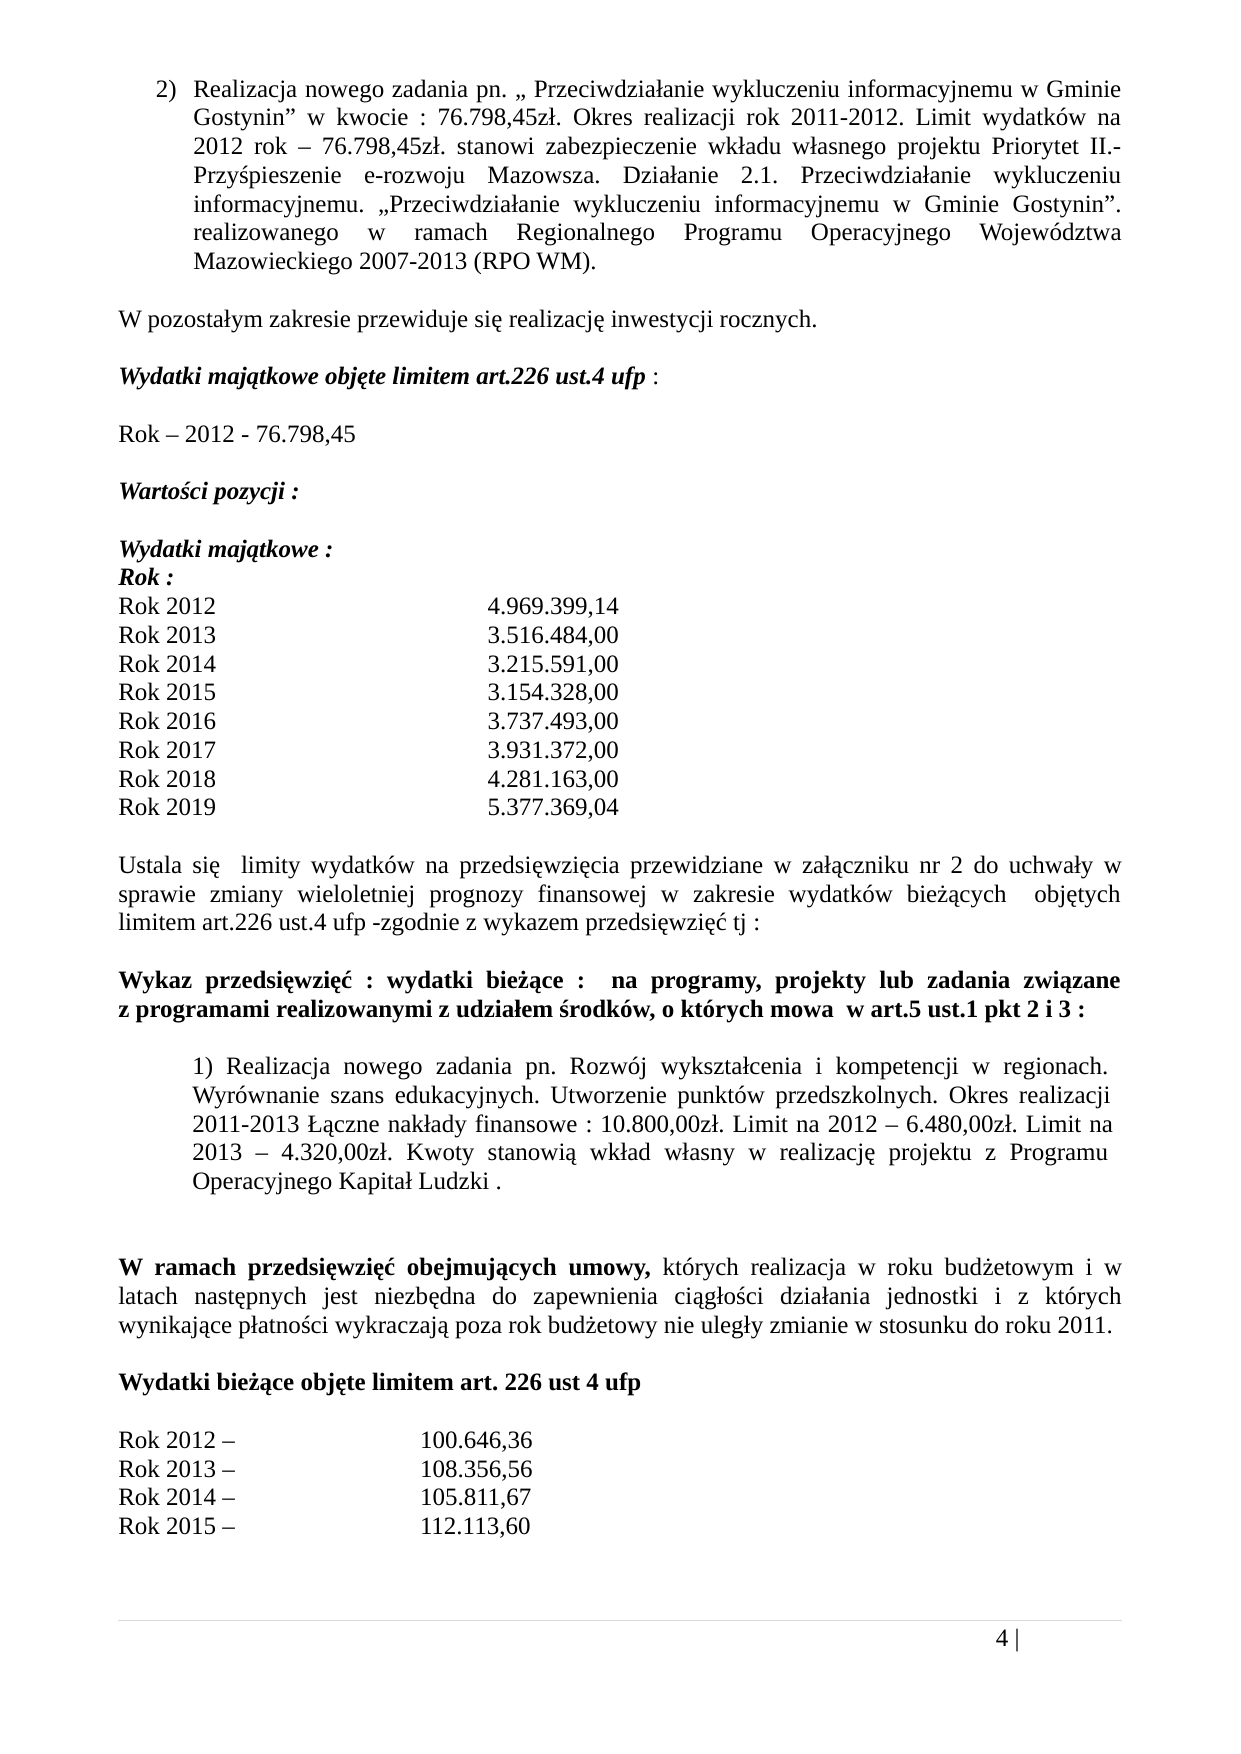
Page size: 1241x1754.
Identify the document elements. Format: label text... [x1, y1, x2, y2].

text Rok 2014 3.215.591,00 [118, 649, 1122, 677]
text Rok 2012 – 100.646,36 [118, 1425, 1122, 1454]
text Wydatki majątkowe objęte limitem art.226 ust.4 ufp : [118, 361, 1122, 390]
text Wydatki bieżące objęte limitem art. 226 ust 4 ufp [118, 1367, 1122, 1396]
text Rok 2017 3.931.372,00 [118, 735, 1122, 764]
text Rok – 2012 - 76.798,45 [118, 419, 1122, 447]
text Rok 2015 – 112.113,60 [118, 1511, 1122, 1540]
text Rok 2013 3.516.484,00 [118, 620, 1122, 649]
text Rok 2015 3.154.328,00 [118, 677, 1122, 706]
text Wykaz przedsięwzięć : wydatki bieżące : na programy, projekty lub zadania związane z programami realizowanymi z udziałem środków, o których mowa w art.5 ust.1 pkt 2 i 3 : [118, 965, 1122, 1022]
text Wydatki majątkowe : [118, 534, 1122, 562]
text 1) Realizacja nowego zadania pn. Rozwój wykształcenia i kompetencji w regionach. Wyrównanie szans edukacyjnych. Utworzenie punktów przedszkolnych. Okres realizacji 2011-2013 Łączne nakłady finansowe : 10.800,00zł. Limit na 2012 – 6.480,00zł. Limit na 2013 – 4.320,00zł. Kwoty stanowią wkład własny w realizację projektu z Programu Operacyjnego Kapitał Ludzki . [118, 1051, 1122, 1195]
text Wartości pozycji : [118, 476, 1122, 505]
text Rok 2019 5.377.369,04 [118, 792, 1122, 821]
text Rok : [118, 562, 1122, 591]
text Rok 2016 3.737.493,00 [118, 706, 1122, 735]
text Rok 2012 4.969.399,14 [118, 591, 1122, 620]
text Rok 2018 4.281.163,00 [118, 764, 1122, 792]
text W ramach przedsięwzięć obejmujących umowy, których realizacja w roku budżetowym i w latach następnych jest niezbędna do zapewnienia ciągłości działania jednostki i z których wynikające płatności wykraczają poza rok budżetowy nie uległy zmianie w stosunku do roku 2011. [118, 1252, 1122, 1339]
text Ustala się limity wydatków na przedsięwzięcia przewidziane w załączniku nr 2 do uchwały w sprawie zmiany wieloletniej prognozy finansowej w zakresie wydatków bieżących objętych limitem art.226 ust.4 ufp -zgodnie z wykazem przedsięwzięć tj : [118, 850, 1122, 936]
text Rok 2013 – 108.356,56 [118, 1454, 1122, 1482]
text Rok 2014 – 105.811,67 [118, 1482, 1122, 1511]
text W pozostałym zakresie przewiduje się realizację inwestycji rocznych. [118, 304, 1122, 332]
list Realizacja nowego zadania pn. „ Przeciwdziałanie wykluczeniu informacyjnemu w Gminie Gostynin” w kwocie : 76.798,45zł. Okres realizacji rok 2011-2012. Limit wydatków na 2012 rok – 76.798,45zł. stanowi zabezpieczenie wkładu własnego projektu Priorytet II.- Przyśpieszenie e-rozwoju Mazowsza. Działanie 2.1. Przeciwdziałanie wykluczeniu informacyjnemu. „Przeciwdziałanie wykluczeniu informacyjnemu w Gminie Gostynin”. realizowanego w ramach Regionalnego Programu Operacyjnego Województwa Mazowieckiego 2007-2013 (RPO WM). [156, 74, 1122, 275]
